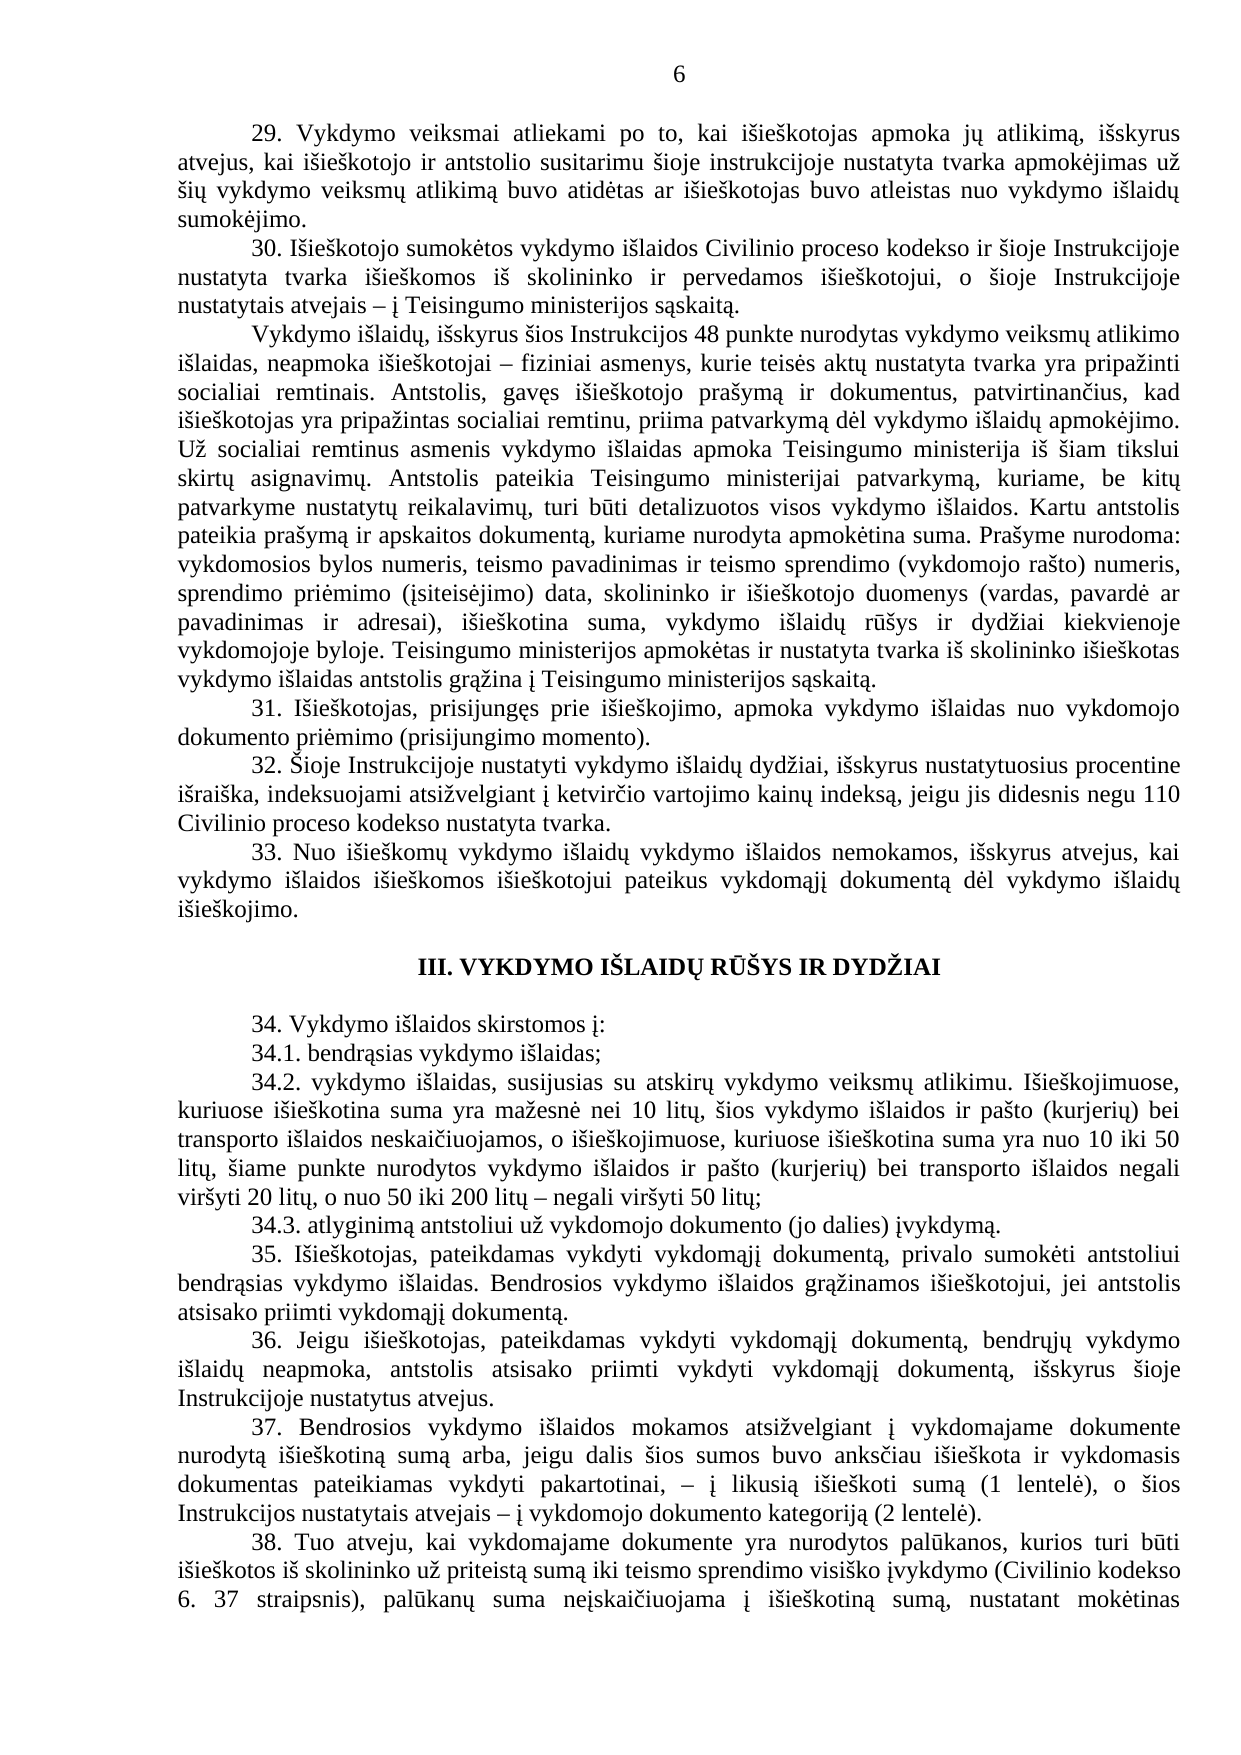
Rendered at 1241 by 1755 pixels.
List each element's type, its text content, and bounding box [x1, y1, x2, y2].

text 34.2. vykdymo išlaidas, susijusias su atskirų vykdymo veiksmų atlikimu. Išieškojimuose, kuriuose išieškotina suma yra mažesnė nei 10 litų, šios vykdymo išlaidos ir pašto (kurjerių) bei transporto išlaidos neskaičiuojamos, o išieškojimuose, kuriuose išieškotina suma yra nuo 10 iki 50 litų, šiame punkte nurodytos vykdymo išlaidos ir pašto (kurjerių) bei transporto išlaidos negali viršyti 20 litų, o nuo 50 iki 200 litų – negali viršyti 50 litų; [177, 1067, 1181, 1211]
text 35. Išieškotojas, pateikdamas vykdyti vykdomąjį dokumentą, privalo sumokėti antstoliui bendrąsias vykdymo išlaidas. Bendrosios vykdymo išlaidos grąžinamos išieškotojui, jei antstolis atsisako priimti vykdomąjį dokumentą. [177, 1239, 1181, 1326]
text Vykdymo išlaidų, išskyrus šios Instrukcijos 48 punkte nurodytas vykdymo veiksmų atlikimo išlaidas, neapmoka išieškotojai – fiziniai asmenys, kurie teisės aktų nustatyta tvarka yra pripažinti socialiai remtinais. Antstolis, gavęs išieškotojo prašymą ir dokumentus, patvirtinančius, kad išieškotojas yra pripažintas socialiai remtinu, priima patvarkymą dėl vykdymo išlaidų apmokėjimo. Už socialiai remtinus asmenis vykdymo išlaidas apmoka Teisingumo ministerija iš šiam tikslui skirtų asignavimų. Antstolis pateikia Teisingumo ministerijai patvarkymą, kuriame, be kitų patvarkyme nustatytų reikalavimų, turi būti detalizuotos visos vykdymo išlaidos. Kartu antstolis pateikia prašymą ir apskaitos dokumentą, kuriame nurodyta apmokėtina suma. Prašyme nurodoma: vykdomosios bylos numeris, teismo pavadinimas ir teismo sprendimo (vykdomojo rašto) numeris, sprendimo priėmimo (įsiteisėjimo) data, skolininko ir išieškotojo duomenys (vardas, pavardė ar pavadinimas ir adresai), išieškotina suma, vykdymo išlaidų rūšys ir dydžiai kiekvienoje vykdomojoje byloje. Teisingumo ministerijos apmokėtas ir nustatyta tvarka iš skolininko išieškotas vykdymo išlaidas antstolis grąžina į Teisingumo ministerijos sąskaitą. [177, 319, 1181, 693]
text 38. Tuo atveju, kai vykdomajame dokumente yra nurodytos palūkanos, kurios turi būti išieškotos iš skolininko už priteistą sumą iki teismo sprendimo visiško įvykdymo (Civilinio kodekso 6. 37 straipsnis), palūkanų suma neįskaičiuojama į išieškotiną sumą, nustatant mokėtinas [177, 1527, 1181, 1613]
text 32. Šioje Instrukcijoje nustatyti vykdymo išlaidų dydžiai, išskyrus nustatytuosius procentine išraiška, indeksuojami atsižvelgiant į ketvirčio vartojimo kainų indeksą, jeigu jis didesnis negu 110 Civilinio proceso kodekso nustatyta tvarka. [177, 751, 1181, 837]
text 31. Išieškotojas, prisijungęs prie išieškojimo, apmoka vykdymo išlaidas nuo vykdomojo dokumento priėmimo (prisijungimo momento). [177, 693, 1181, 751]
text 29. Vykdymo veiksmai atliekami po to, kai išieškotojas apmoka jų atlikimą, išskyrus atvejus, kai išieškotojo ir antstolio susitarimu šioje instrukcijoje nustatyta tvarka apmokėjimas už šių vykdymo veiksmų atlikimą buvo atidėtas ar išieškotojas buvo atleistas nuo vykdymo išlaidų sumokėjimo. [177, 118, 1181, 233]
text 37. Bendrosios vykdymo išlaidos mokamos atsižvelgiant į vykdomajame dokumente nurodytą išieškotiną sumą arba, jeigu dalis šios sumos buvo anksčiau išieškota ir vykdomasis dokumentas pateikiamas vykdyti pakartotinai, – į likusią išieškoti sumą (1 lentelė), o šios Instrukcijos nustatytais atvejais – į vykdomojo dokumento kategoriją (2 lentelė). [177, 1412, 1181, 1527]
text 34.1. bendrąsias vykdymo išlaidas; [177, 1038, 1181, 1067]
text III. VYKDYMO IŠLAIDŲ RŪŠYS IR DYDŽIAI [177, 952, 1181, 981]
text 34.3. atlyginimą antstoliui už vykdomojo dokumento (jo dalies) įvykdymą. [177, 1211, 1181, 1239]
text 34. Vykdymo išlaidos skirstomos į: [177, 1009, 1181, 1038]
text 36. Jeigu išieškotojas, pateikdamas vykdyti vykdomąjį dokumentą, bendrųjų vykdymo išlaidų neapmoka, antstolis atsisako priimti vykdyti vykdomąjį dokumentą, išskyrus šioje Instrukcijoje nustatytus atvejus. [177, 1326, 1181, 1412]
text 30. Išieškotojo sumokėtos vykdymo išlaidos Civilinio proceso kodekso ir šioje Instrukcijoje nustatyta tvarka išieškomos iš skolininko ir pervedamos išieškotojui, o šioje Instrukcijoje nustatytais atvejais – į Teisingumo ministerijos sąskaitą. [177, 233, 1181, 319]
text 33. Nuo išieškomų vykdymo išlaidų vykdymo išlaidos nemokamos, išskyrus atvejus, kai vykdymo išlaidos išieškomos išieškotojui pateikus vykdomąjį dokumentą dėl vykdymo išlaidų išieškojimo. [177, 837, 1181, 923]
